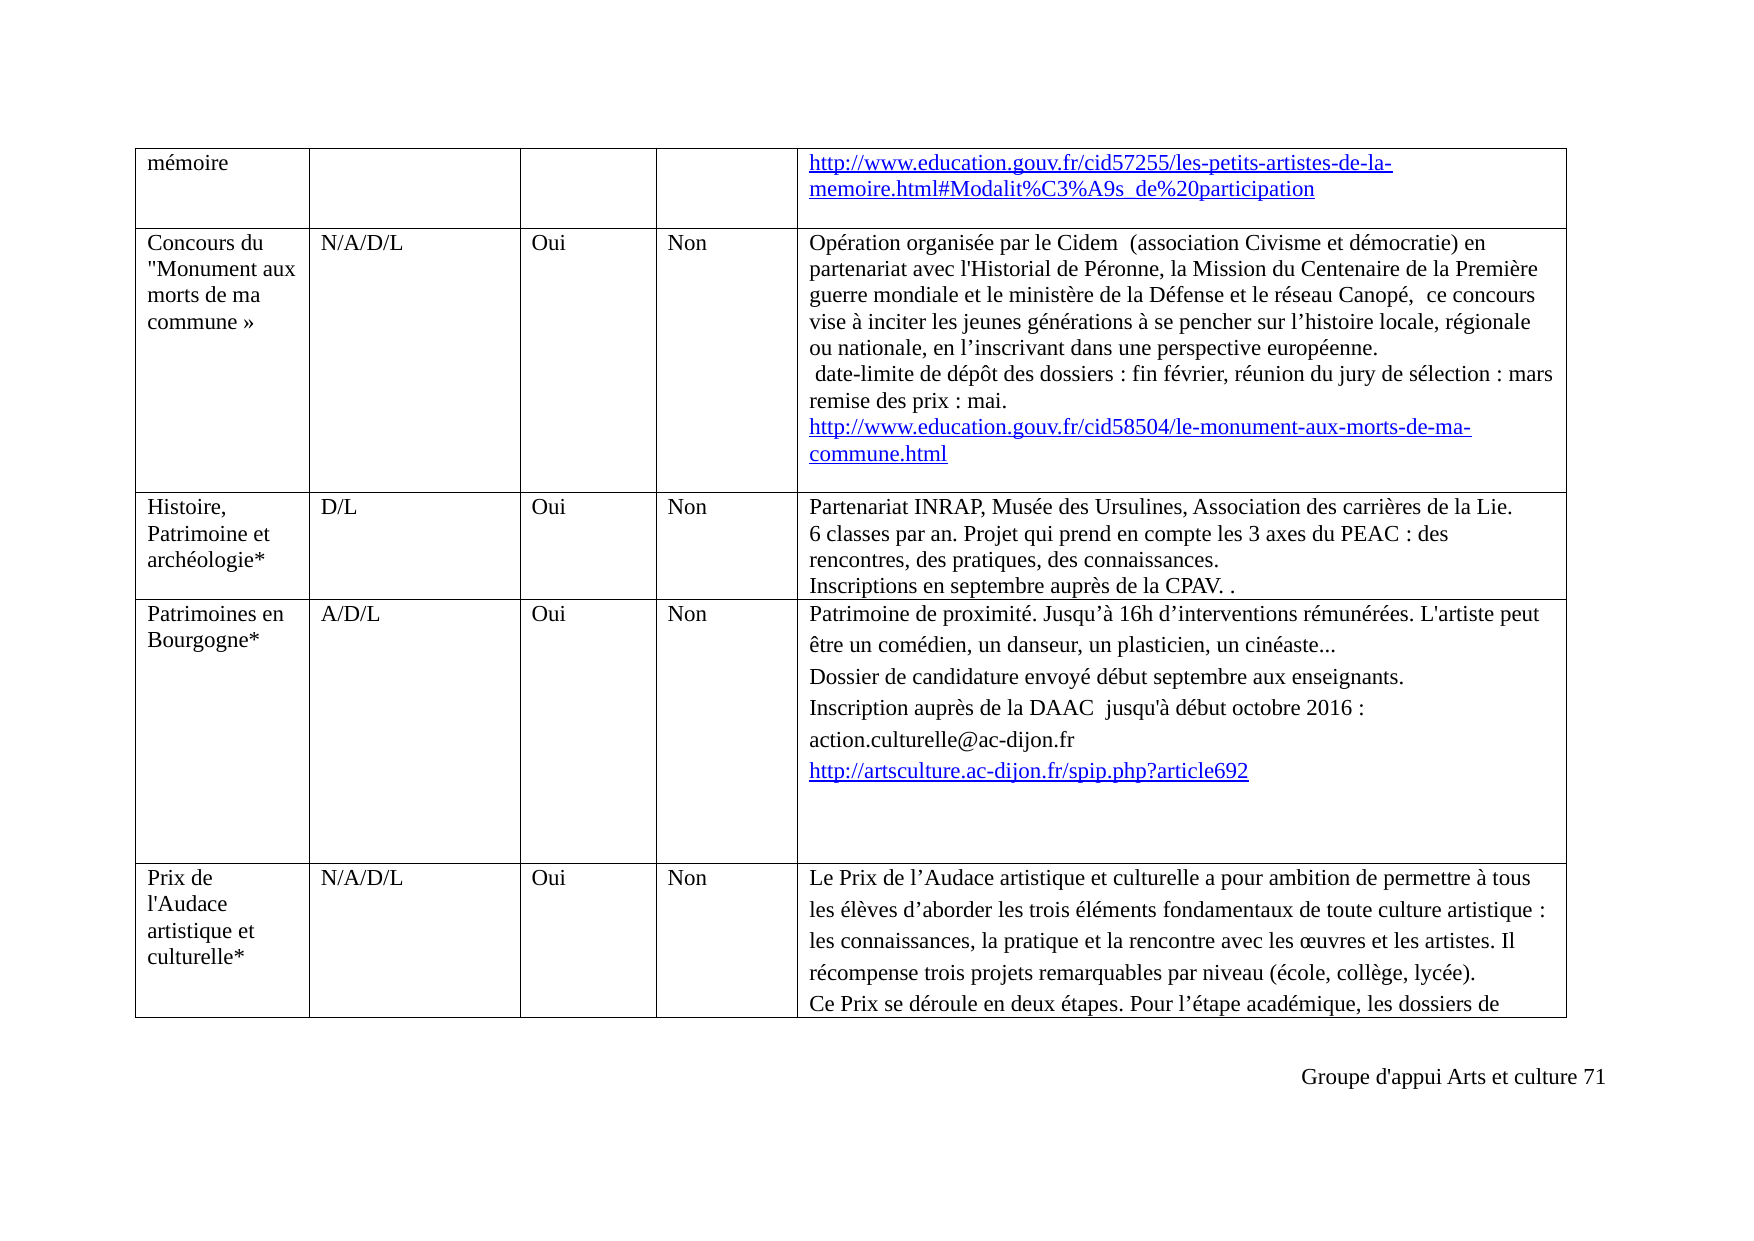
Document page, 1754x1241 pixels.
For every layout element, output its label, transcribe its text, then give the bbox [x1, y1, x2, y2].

table_cell Non [657, 229, 797, 492]
table_cell [521, 149, 656, 228]
table_cell Oui [521, 493, 656, 599]
table_cell [657, 149, 797, 228]
table_cell Opération organisée par le Cidem (association Civisme et démocratie) en partenariat avec l'Historial de Péronne, la Mission du Centenaire de la Première guerre mondiale et le ministère de la Défense et le réseau Canopé, ce concours vise à inciter les jeunes générations à se pencher sur l’histoire locale, régionale ou nationale, en l’inscrivant dans une perspective européenne. date-limite de dépôt des dossiers : fin février, réunion du jury de sélection : mars remise des prix : mai. http://www.education.gouv.fr/cid58504/le-monument-aux-morts-de-ma-commune.html [798, 229, 1566, 492]
table_cell Oui [521, 229, 656, 492]
table_cell Non [657, 864, 797, 1017]
table_cell Concours du "Monument aux morts de ma commune » [136, 229, 309, 492]
table_cell mémoire [136, 149, 309, 228]
table_cell Le Prix de l’Audace artistique et culturelle a pour ambition de permettre à tous les élèves d’aborder les trois éléments fondamentaux de toute culture artistique : les connaissances, la pratique et la rencontre avec les œuvres et les artistes. Il récompense trois projets remarquables par niveau (école, collège, lycée). Ce Prix se déroule en deux étapes. Pour l’étape académique, les dossiers de [798, 864, 1566, 1017]
table_cell http://www.education.gouv.fr/cid57255/les-petits-artistes-de-la-memoire.html#Modalit%C3%A9s_de%20participation [798, 149, 1566, 228]
table_cell [310, 149, 520, 228]
table_cell D/L [310, 493, 520, 599]
table_cell N/A/D/L [310, 229, 520, 492]
table_cell Oui [521, 864, 656, 1017]
table_cell Oui [521, 600, 656, 863]
table_cell N/A/D/L [310, 864, 520, 1017]
table_cell Histoire, Patrimoine et archéologie* [136, 493, 309, 599]
table_cell Non [657, 600, 797, 863]
table_cell A/D/L [310, 600, 520, 863]
table_cell Non [657, 493, 797, 599]
table_cell Partenariat INRAP, Musée des Ursulines, Association des carrières de la Lie. 6 classes par an. Projet qui prend en compte les 3 axes du PEAC : des rencontres, des pratiques, des connaissances. Inscriptions en septembre auprès de la CPAV. . [798, 493, 1566, 599]
table_cell Patrimoines en Bourgogne* [136, 600, 309, 863]
table_cell Patrimoine de proximité. Jusqu’à 16h d’interventions rémunérées. L'artiste peut être un comédien, un danseur, un plasticien, un cinéaste... Dossier de candidature envoyé début septembre aux enseignants. Inscription auprès de la DAAC jusqu'à début octobre 2016 : action.culturelle@ac-dijon.fr http://artsculture.ac-dijon.fr/spip.php?article692 [798, 600, 1566, 863]
table_cell Prix de l'Audace artistique et culturelle* [136, 864, 309, 1017]
